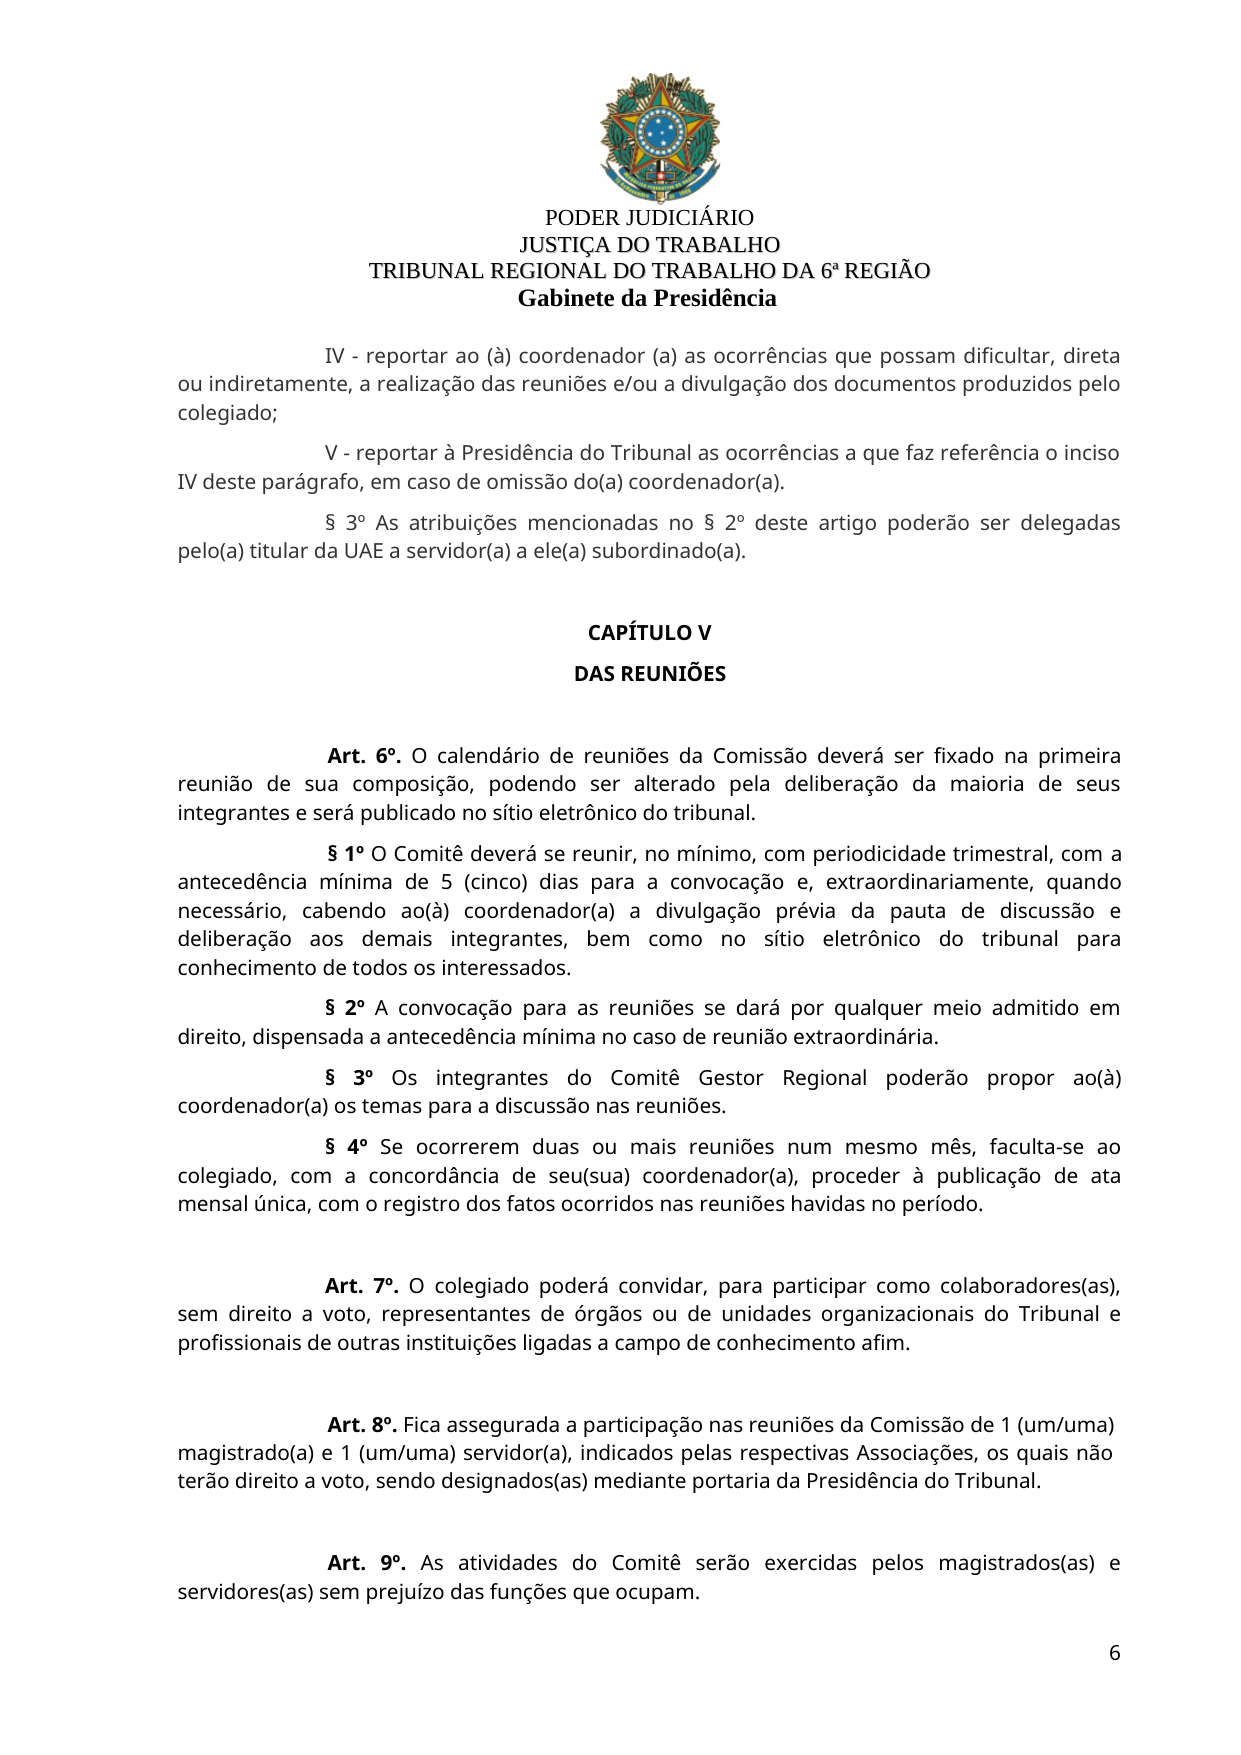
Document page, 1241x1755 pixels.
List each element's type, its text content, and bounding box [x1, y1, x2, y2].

text IV - reportar ao (à) coordenador (a) as ocorrências que possam dificultar, direta ou indiretamente, a realização das reuniões e/ou a divulgação dos documentos produzidos pelo colegiado; [177, 341, 1122, 426]
text § 3º Os integrantes do Comitê Gestor Regional poderão propor ao(à) coordenador(a) os temas para a discussão nas reuniões. [177, 1063, 1122, 1120]
text § 4º Se ocorrerem duas ou mais reuniões num mesmo mês, faculta-se ao colegiado, com a concordância de seu(sua) coordenador(a), proceder à publicação de ata mensal única, com o registro dos fatos ocorridos nas reuniões havidas no período. [177, 1132, 1122, 1218]
text Art. 9º. As atividades do Comitê serão exercidas pelos magistrados(as) e servidores(as) sem prejuízo das funções que ocupam. [177, 1548, 1122, 1605]
text Art. 6º. O calendário de reuniões da Comissão deverá ser fixado na primeira reunião de sua composição, podendo ser alterado pela deliberação da maioria de seus integrantes e será publicado no sítio eletrônico do tribunal. [177, 741, 1122, 826]
text § 1º O Comitê deverá se reunir, no mínimo, com periodicidade trimestral, com a antecedência mínima de 5 (cinco) dias para a convocação e, extraordinariamente, quando necessário, cabendo ao(à) coordenador(a) a divulgação prévia da pauta de discussão e deliberação aos demais integrantes, bem como no sítio eletrônico do tribunal para conhecimento de todos os interessados. [177, 839, 1122, 981]
text V - reportar à Presidência do Tribunal as ocorrências a que faz referência o inciso IV deste parágrafo, em caso de omissão do(a) coordenador(a). [177, 438, 1122, 495]
text CAPÍTULO V [177, 618, 1122, 647]
text Art. 7º. O colegiado poderá convidar, para participar como colaboradores(as), sem direito a voto, representantes de órgãos ou de unidades organizacionais do Tribunal e profissionais de outras instituições ligadas a campo de conhecimento afim. [177, 1271, 1122, 1356]
text § 2º A convocação para as reuniões se dará por qualquer meio admitido em direito, dispensada a antecedência mínima no caso de reunião extraordinária. [177, 993, 1122, 1050]
text Art. 8º. Fica assegurada a participação nas reuniões da Comissão de 1 (um/uma) magistrado(a) e 1 (um/uma) servidor(a), indicados pelas respectivas Associações, os quais não terão direito a voto, sendo designados(as) mediante portaria da Presidência do Tribunal. [177, 1410, 1115, 1495]
text DAS REUNIÕES [177, 659, 1122, 688]
text § 3º As atribuições mencionadas no § 2º deste artigo poderão ser delegadas pelo(a) titular da UAE a servidor(a) a ele(a) subordinado(a). [177, 508, 1122, 565]
